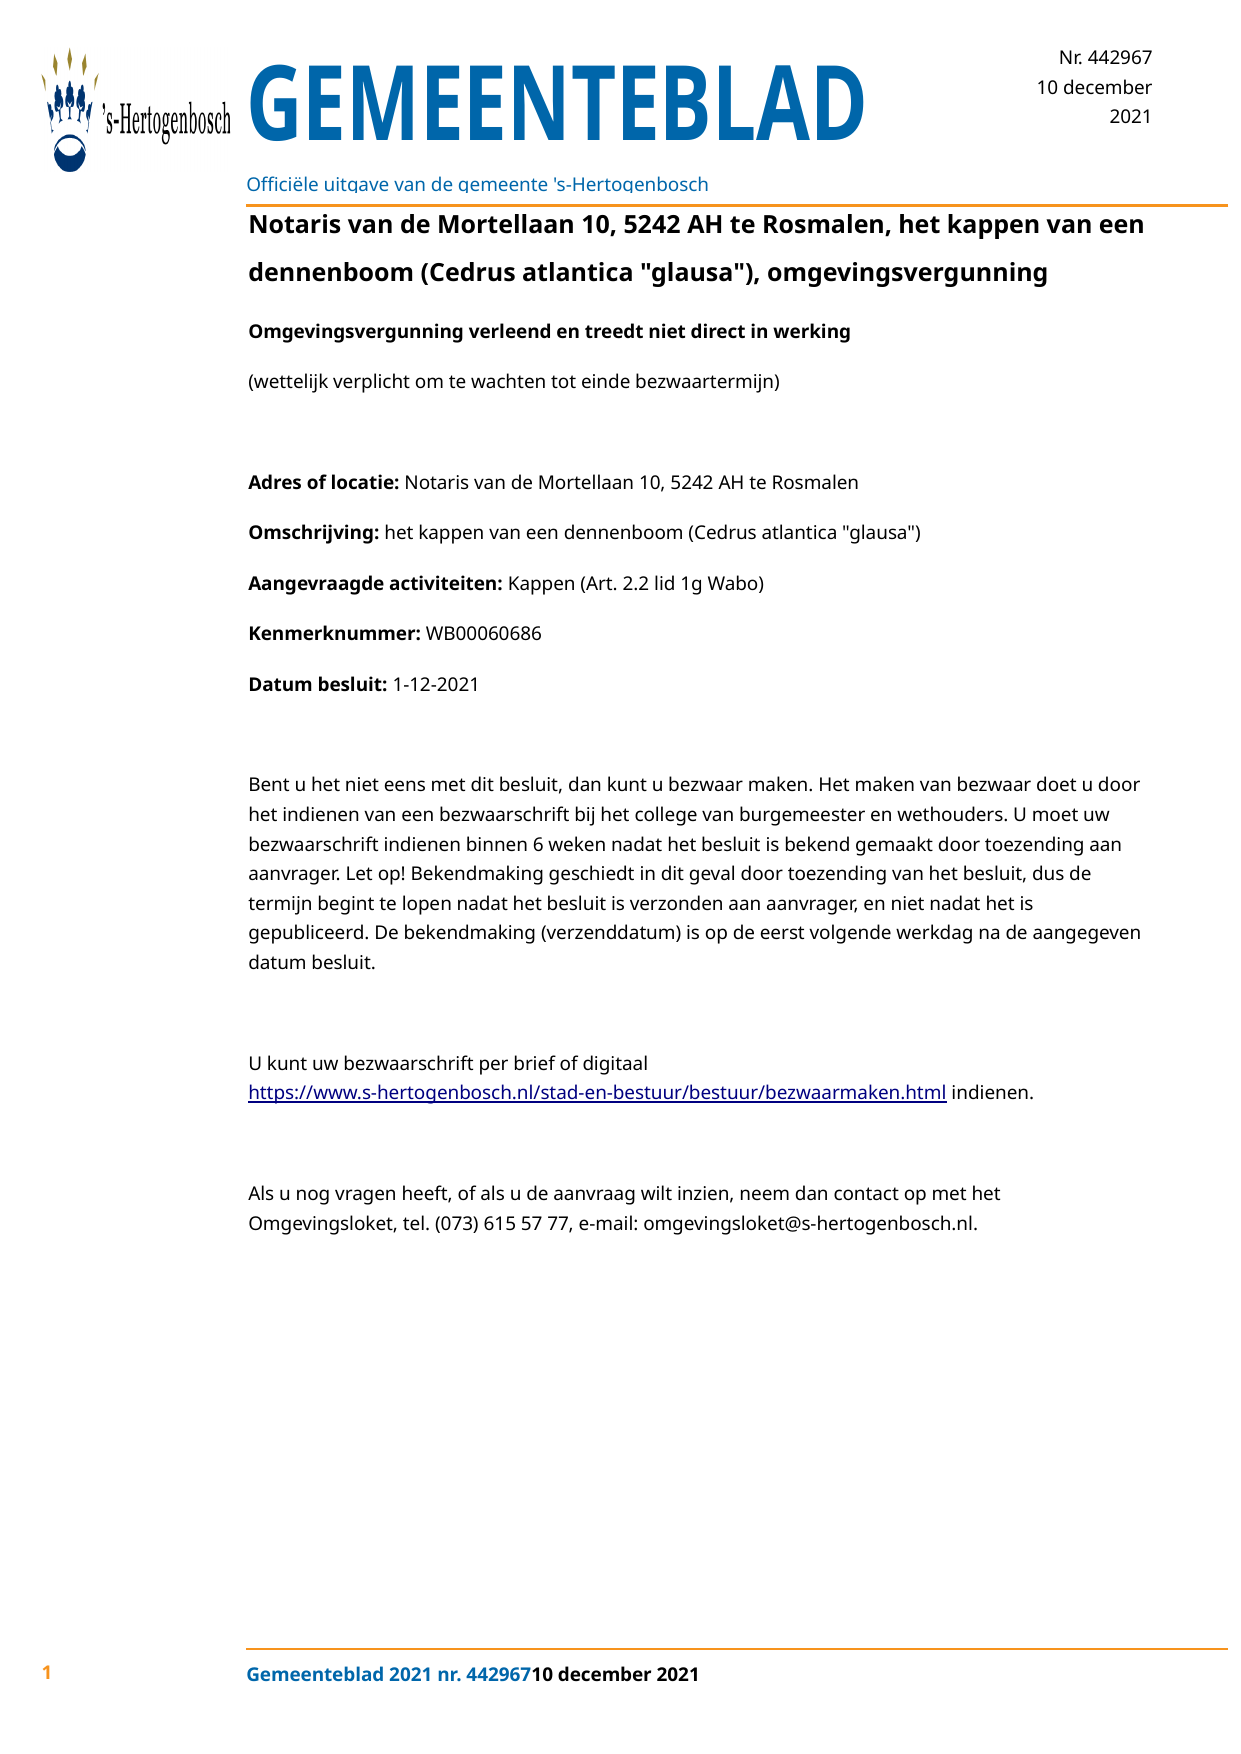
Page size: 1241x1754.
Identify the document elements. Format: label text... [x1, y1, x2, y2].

text Kenmerknummer: WB00060686 [248, 620, 1152, 646]
text U kunt uw bezwaarschrift per brief of digitaal https://www.s-hertogenbosch.nl/stad-en-bestuur/bestuur/bezwaarmaken.html indienen. [248, 1050, 1152, 1105]
text (wettelijk verplicht om te wachten tot einde bezwaartermijn) [248, 368, 1152, 394]
text Als u nog vragen heeft, of als u de aanvraag wilt inzien, neem dan contact op met het Omgevingsloket, tel. (073) 615 57 77, e-mail: omgevingsloket@s-hertogenbosch.nl. [248, 1180, 1152, 1236]
text Bent u het niet eens met dit besluit, dan kunt u bezwaar maken. Het maken van bezwaar doet u door het indienen van een bezwaarschrift bij het college van burgemeester en wethouders. U moet uw bezwaarschrift indienen binnen 6 weken nadat het besluit is bekend gemaakt door toezending aan aanvrager. Let op! Bekendmaking geschiedt in dit geval door toezending van het besluit, dus de termijn begint te lopen nadat het besluit is verzonden aan aanvrager, en niet nadat het is gepubliceerd. De bekendmaking (verzenddatum) is op de eerst volgende werkdag na de aangegeven datum besluit. [248, 772, 1152, 975]
text Adres of locatie: Notaris van de Mortellaan 10, 5242 AH te Rosmalen [248, 469, 1152, 495]
text Notaris van de Mortellaan 10, 5242 AH te Rosmalen, het kappen van een dennenboom (Cedrus atlantica "glausa"), omgevingsvergunning [248, 207, 1152, 288]
text Datum besluit: 1-12-2021 [248, 671, 1152, 697]
picture [41, 47, 231, 172]
text Omgevingsvergunning verleend en treedt niet direct in werking [248, 318, 1152, 344]
text Omschrijving: het kappen van een dennenboom (Cedrus atlantica "glausa") [248, 519, 1152, 545]
text Aangevraagde activiteiten: Kappen (Art. 2.2 lid 1g Wabo) [248, 570, 1152, 596]
